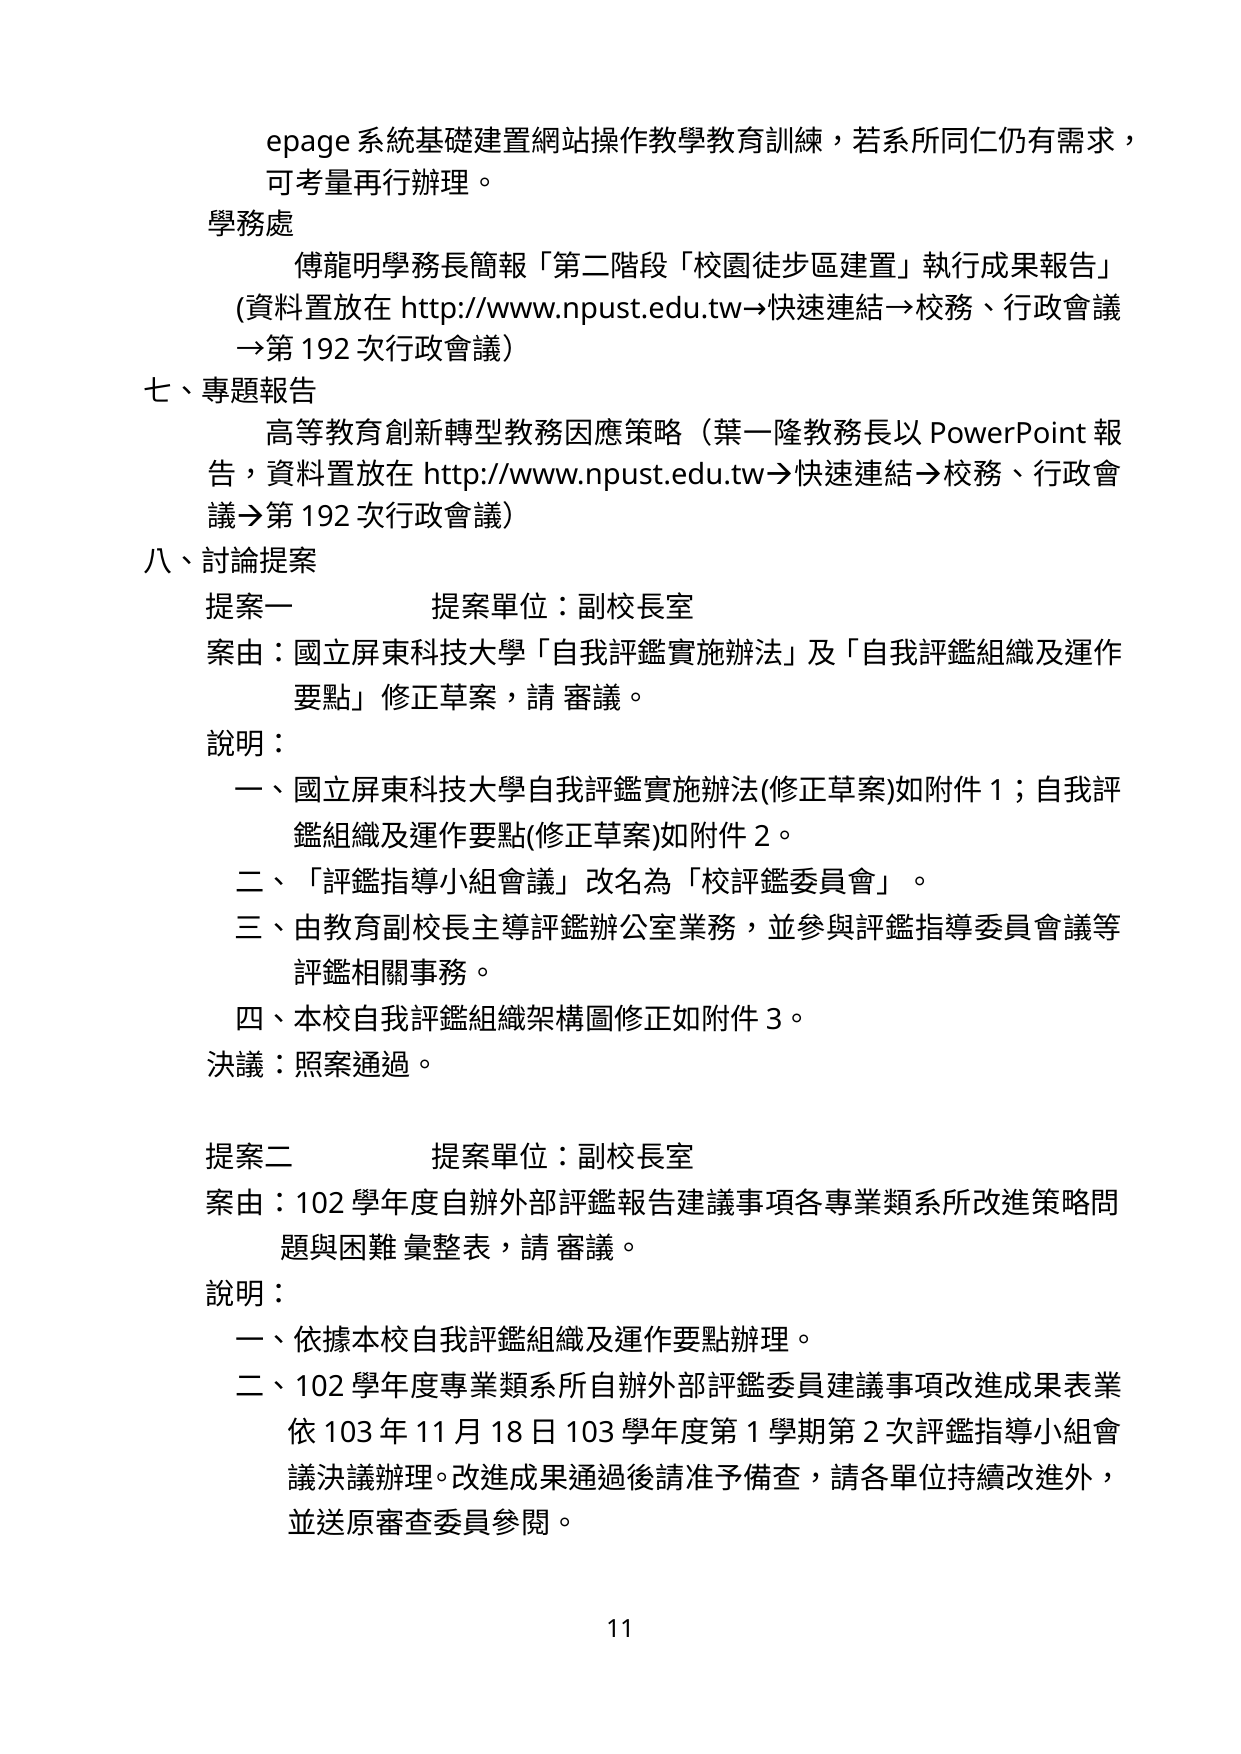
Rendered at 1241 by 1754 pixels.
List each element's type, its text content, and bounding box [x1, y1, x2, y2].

text 學務處 [207, 201, 1122, 243]
text 一、國立屏東科技大學自我評鑑實施辦法(修正草案)如附件1；自我評鑑組織及運作要點(修正草案)如附件2。 [234, 764, 1122, 856]
text 二、102學年度專業類系所自辦外部評鑑委員建議事項改進成果表業依103年11月18日103學年度第1學期第2次評鑑指導小組會議決議辦理。改進成果通過後請准予備查，請各單位持續改進外，並送原審查委員參閱。 [235, 1360, 1122, 1543]
text 八、討論提案 [143, 535, 1122, 581]
text 提案二 提案單位：副校長室 [118, 1131, 1122, 1176]
text 案由：國立屏東科技大學「自我評鑑實施辦法」及「自我評鑑組織及運作要點」修正草案，請 審議。 [206, 626, 1122, 718]
text 三、由教育副校長主導評鑑辦公室業務，並參與評鑑指導委員會議等評鑑相關事務。 [234, 901, 1122, 993]
text 高等教育創新轉型教務因應策略（葉一隆教務長以PowerPoint報告，資料置放在 http://www.npust.edu.tw快速連結校務、行政會議第192次行政會議） [207, 410, 1122, 535]
text 決議：照案通過。 [118, 1039, 1122, 1085]
text 提案一 提案單位：副校長室 [118, 581, 1122, 626]
text 2.為協助各系所建置網頁，電算中心在今(104)年1月已舉辦二場epage系統基礎建置網站操作教學教育訓練，若系所同仁仍有需求，可考量再行辦理。 [236, 118, 1122, 201]
text 傅龍明學務長簡報「第二階段「校園徒步區建置」執行成果報告」(資料置放在 http://www.npust.edu.tw→快速連結→校務、行政會議→第192次行政會議） [236, 243, 1122, 368]
text 說明： [118, 1268, 1122, 1314]
text 二、「評鑑指導小組會議」改名為「校評鑑委員會」。 [118, 856, 1122, 901]
text 七、專題報告 [143, 368, 1122, 410]
text 四、本校自我評鑑組織架構圖修正如附件3。 [118, 993, 1122, 1039]
text 說明： [206, 718, 1122, 764]
text 案由：102學年度自辦外部評鑑報告建議事項各專業類系所改進策略問題與困難 彙整表，請 審議。 [206, 1176, 1122, 1268]
text 一、依據本校自我評鑑組織及運作要點辦理。 [118, 1314, 1122, 1360]
